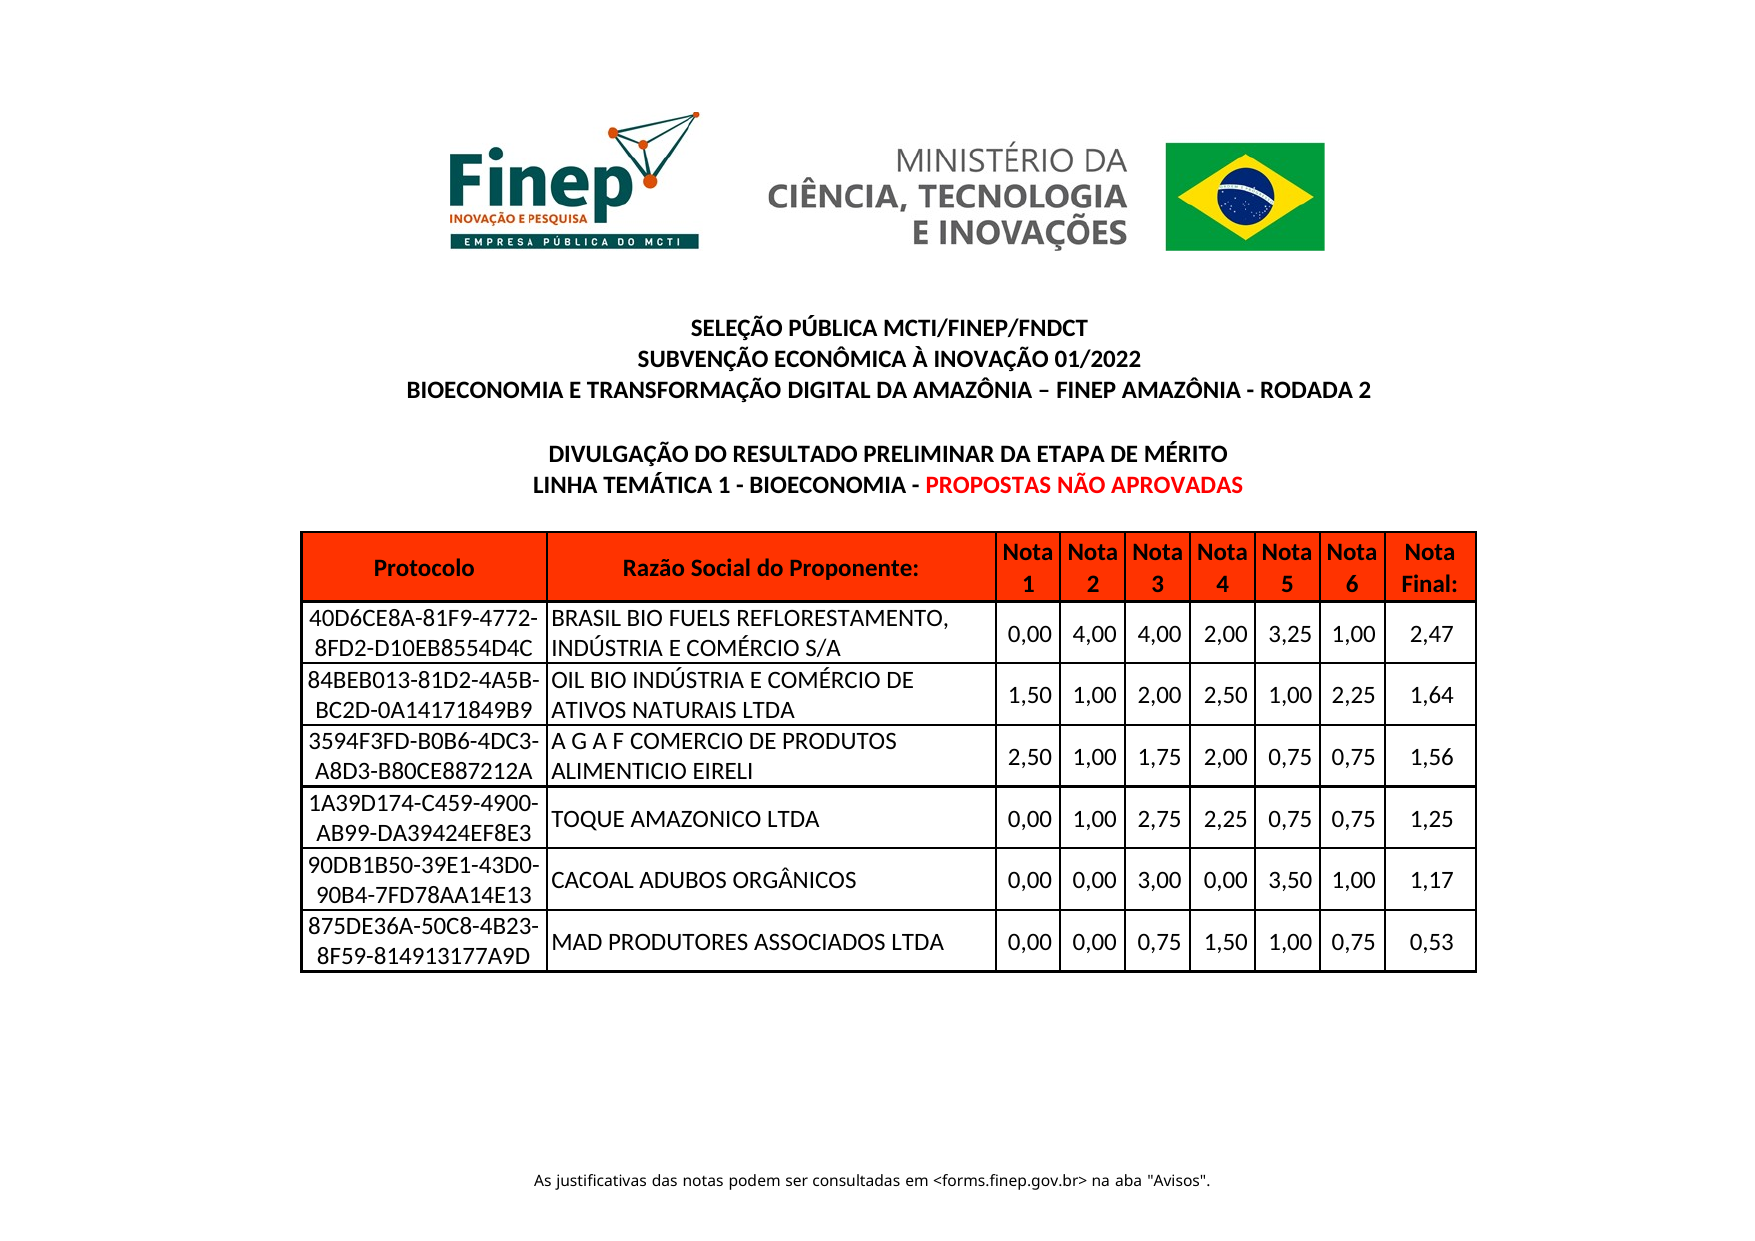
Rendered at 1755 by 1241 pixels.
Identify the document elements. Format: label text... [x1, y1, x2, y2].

table_cell 1,00 [1256, 664, 1319, 724]
table_cell 2,25 [1321, 664, 1384, 724]
table_cell 0,00 [1191, 849, 1254, 909]
table_cell 0,75 [1256, 788, 1319, 847]
table_cell 1,00 [1061, 788, 1124, 847]
table_cell 0,75 [1256, 726, 1319, 785]
table_cell 3,00 [1126, 849, 1189, 909]
table_header Nota 4 [1191, 533, 1254, 600]
table_cell 2,47 [1386, 603, 1475, 662]
table_cell 0,00 [997, 849, 1059, 909]
table_cell 0,75 [1321, 788, 1384, 847]
table_cell CACOAL ADUBOS ORGÂNICOS [548, 849, 995, 909]
table_cell 0,00 [997, 911, 1059, 970]
table_cell MAD PRODUTORES ASSOCIADOS LTDA [548, 911, 995, 970]
table_cell 1,50 [1191, 911, 1254, 970]
table_cell 4,00 [1061, 603, 1124, 662]
table_header Nota 6 [1321, 533, 1384, 600]
table_cell 3594F3FD-B0B6-4DC3- A8D3-B80CE887212A [303, 726, 546, 785]
table_cell 2,00 [1191, 603, 1254, 662]
table_cell 0,75 [1321, 726, 1384, 785]
table_cell 2,75 [1126, 788, 1189, 847]
table_cell 1A39D174-C459-4900- AB99-DA39424EF8E3 [303, 788, 546, 847]
table_header Nota 2 [1061, 533, 1124, 600]
table_cell 2,50 [997, 726, 1059, 785]
table_cell 3,50 [1256, 849, 1319, 909]
table_header Razão Social do Proponente: [548, 533, 995, 600]
table_cell BRASIL BIO FUELS REFLORESTAMENTO, INDÚSTRIA E COMÉRCIO S/A [548, 603, 995, 662]
table_header Nota Final: [1386, 533, 1475, 600]
table_cell A G A F COMERCIO DE PRODUTOS ALIMENTICIO EIRELI [548, 726, 995, 785]
table_cell 0,00 [1061, 911, 1124, 970]
table_cell OIL BIO INDÚSTRIA E COMÉRCIO DE ATIVOS NATURAIS LTDA [548, 664, 995, 724]
table_cell 0,00 [997, 603, 1059, 662]
table_header Nota 5 [1256, 533, 1319, 600]
table_cell 875DE36A-50C8-4B23- 8F59-814913177A9D [303, 911, 546, 970]
table_cell 1,00 [1061, 664, 1124, 724]
text SELEÇÃO PÚBLICA MCTI/FINEP/FNDCT SUBVENÇÃO ECONÔMICA À INOVAÇÃO 01/2022 [637, 312, 1142, 374]
table_header Protocolo [303, 533, 546, 600]
table_cell 0,00 [1061, 849, 1124, 909]
table_cell 1,17 [1386, 849, 1475, 909]
table_cell 1,25 [1386, 788, 1475, 847]
table_cell 0,00 [997, 788, 1059, 847]
table_cell 2,00 [1126, 664, 1189, 724]
table_cell 1,75 [1126, 726, 1189, 785]
table_cell 90DB1B50-39E1-43D0- 90B4-7FD78AA14E13 [303, 849, 546, 909]
table_cell 2,50 [1191, 664, 1254, 724]
table_cell 1,00 [1321, 849, 1384, 909]
table_header Nota 3 [1126, 533, 1189, 600]
table_cell 0,75 [1126, 911, 1189, 970]
table_cell 0,75 [1321, 911, 1384, 970]
text BIOECONOMIA E TRANSFORMAÇÃO DIGITAL DA AMAZÔNIA – FINEP AMAZÔNIA - RODADA 2 [404, 374, 1373, 405]
table_cell TOQUE AMAZONICO LTDA [548, 788, 995, 847]
table_cell 4,00 [1126, 603, 1189, 662]
table_cell 1,00 [1256, 911, 1319, 970]
table_cell 84BEB013-81D2-4A5B- BC2D-0A14171849B9 [303, 664, 546, 724]
table_cell 3,25 [1256, 603, 1319, 662]
table_cell 1,64 [1386, 664, 1475, 724]
table_header Nota 1 [997, 533, 1059, 600]
table_cell 1,50 [997, 664, 1059, 724]
table_cell 0,53 [1386, 911, 1475, 970]
text DIVULGAÇÃO DO RESULTADO PRELIMINAR DA ETAPA DE MÉRITO LINHA TEMÁTICA 1 - BIOECONOMIA - PROPOSTAS NÃO APROVADAS [533, 438, 1291, 500]
table_cell 2,25 [1191, 788, 1254, 847]
table_cell 1,56 [1386, 726, 1475, 785]
table_cell 1,00 [1061, 726, 1124, 785]
table_cell 40D6CE8A-81F9-4772- 8FD2-D10EB8554D4C [303, 603, 546, 662]
table_cell 1,00 [1321, 603, 1384, 662]
table_cell 2,00 [1191, 726, 1254, 785]
